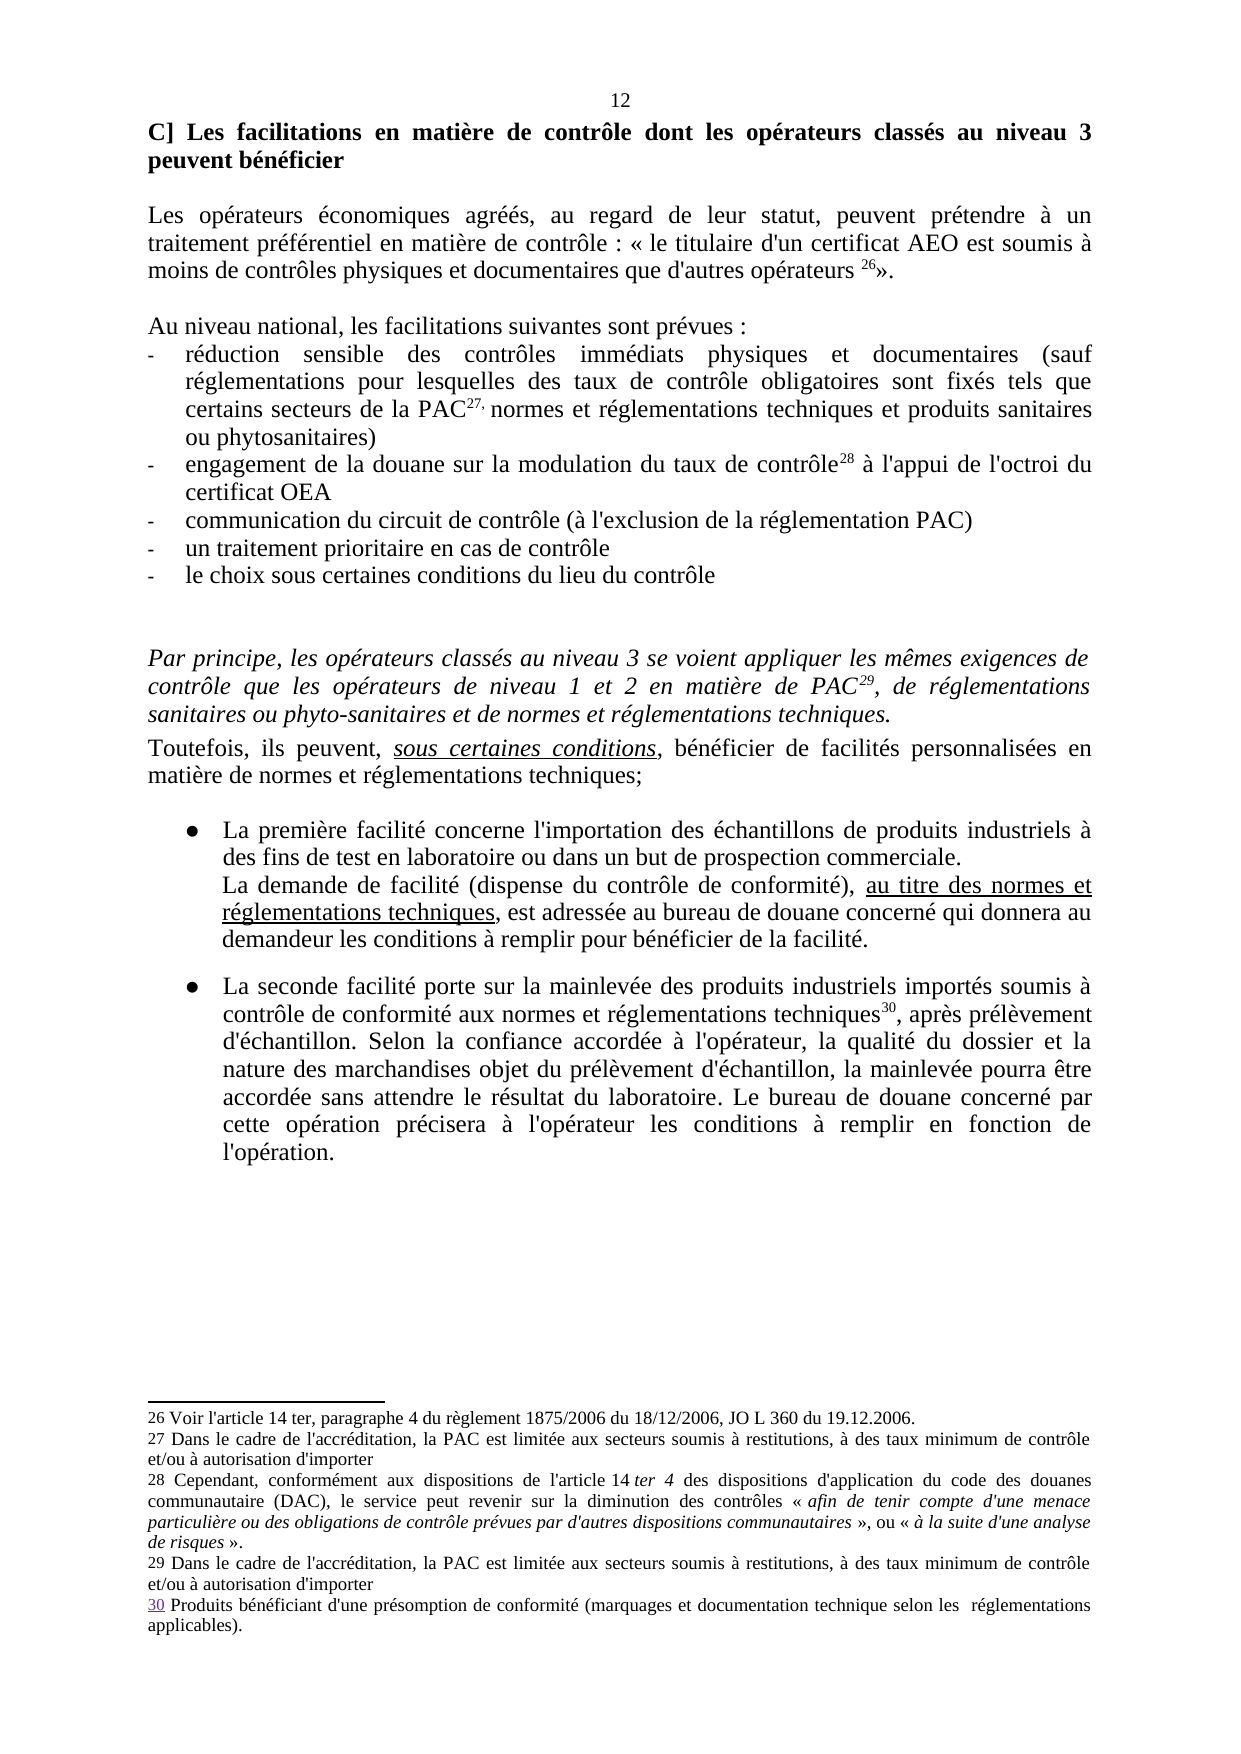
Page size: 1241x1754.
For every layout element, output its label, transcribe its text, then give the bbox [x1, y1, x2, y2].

list communication du circuit de contrôle (à l'exclusion de la réglementation PAC) [148, 506, 1092, 534]
list Produits bénéficiant d'une présomption de conformité (marquages et documentation technique selon les réglementations applicables). [148, 1594, 1092, 1636]
text Au niveau national, les facilitations suivantes sont prévues : [148, 312, 1092, 340]
list le choix sous certaines conditions du lieu du contrôle [148, 561, 1092, 589]
list engagement de la douane sur la modulation du taux de contrôle à l'appui de l'octroi du certificat OEA [148, 451, 1092, 506]
text Toutefois, ils peuvent, sous certaines conditions, bénéficier de facilités personnalisées en matière de normes et réglementations techniques; [148, 734, 1092, 789]
text Les opérateurs économiques agréés, au regard de leur statut, peuvent prétendre à un traitement préférentiel en matière de contrôle : « le titulaire d'un certificat AEO est soumis à moins de contrôles physiques et documentaires que d'autres opérateurs ». [148, 201, 1092, 284]
list Dans le cadre de l'accréditation, la PAC est limitée aux secteurs soumis à restitutions, à des taux minimum de contrôle et/ou à autorisation d'importer [148, 1428, 1092, 1470]
text Voir l'article 14 ter, paragraphe 4 du règlement 1875/2006 du 18/12/2006, JO L 360 du 19.12.2006. [148, 1408, 1092, 1428]
text Dans le cadre de l'accréditation, la PAC est limitée aux secteurs soumis à restitutions, à des taux minimum de contrôle et/ou à autorisation d'importer [148, 1553, 1092, 1594]
text La demande de facilité (dispense du contrôle de conformité), au titre des normes et réglementations techniques, est adressée au bureau de douane concerné qui donnera au demandeur les conditions à remplir pour bénéficier de la facilité. [222, 872, 1092, 953]
text Par principe, les opérateurs classés au niveau 3 se voient appliquer les mêmes exigences de contrôle que les opérateurs de niveau 1 et 2 en matière de PAC, de réglementations sanitaires ou phyto-sanitaires et de normes et réglementations techniques. [148, 644, 1092, 728]
list La seconde facilité porte sur la mainlevée des produits industriels importés soumis à contrôle de conformité aux normes et réglementations techniques, après prélèvement d'échantillon. Selon la confiance accordée à l'opérateur, la qualité du dossier et la nature des marchandises objet du prélèvement d'échantillon, la mainlevée pourra être accordée sans attendre le résultat du laboratoire. Le bureau de douane concerné par cette opération précisera à l'opérateur les conditions à remplir en fonction de l'opération. [185, 972, 1092, 1166]
list La première facilité concerne l'importation des échantillons de produits industriels à des fins de test en laboratoire ou dans un but de prospection commerciale. [185, 817, 1092, 871]
list Cependant, conformément aux dispositions de l'article 14 ter 4 des dispositions d'application du code des douanes communautaire (DAC), le service peut revenir sur la diminution des contrôles « afin de tenir compte d'une menace particulière ou des obligations de contrôle prévues par d'autres dispositions communautaires », ou « à la suite d'une analyse de risques ». [148, 1470, 1092, 1553]
list réduction sensible des contrôles immédiats physiques et documentaires (sauf réglementations pour lesquelles des taux de contrôle obligatoires sont fixés tels que certains secteurs de la PAC, normes et réglementations techniques et produits sanitaires ou phytosanitaires) [148, 340, 1092, 451]
list un traitement prioritaire en cas de contrôle [148, 534, 1092, 561]
